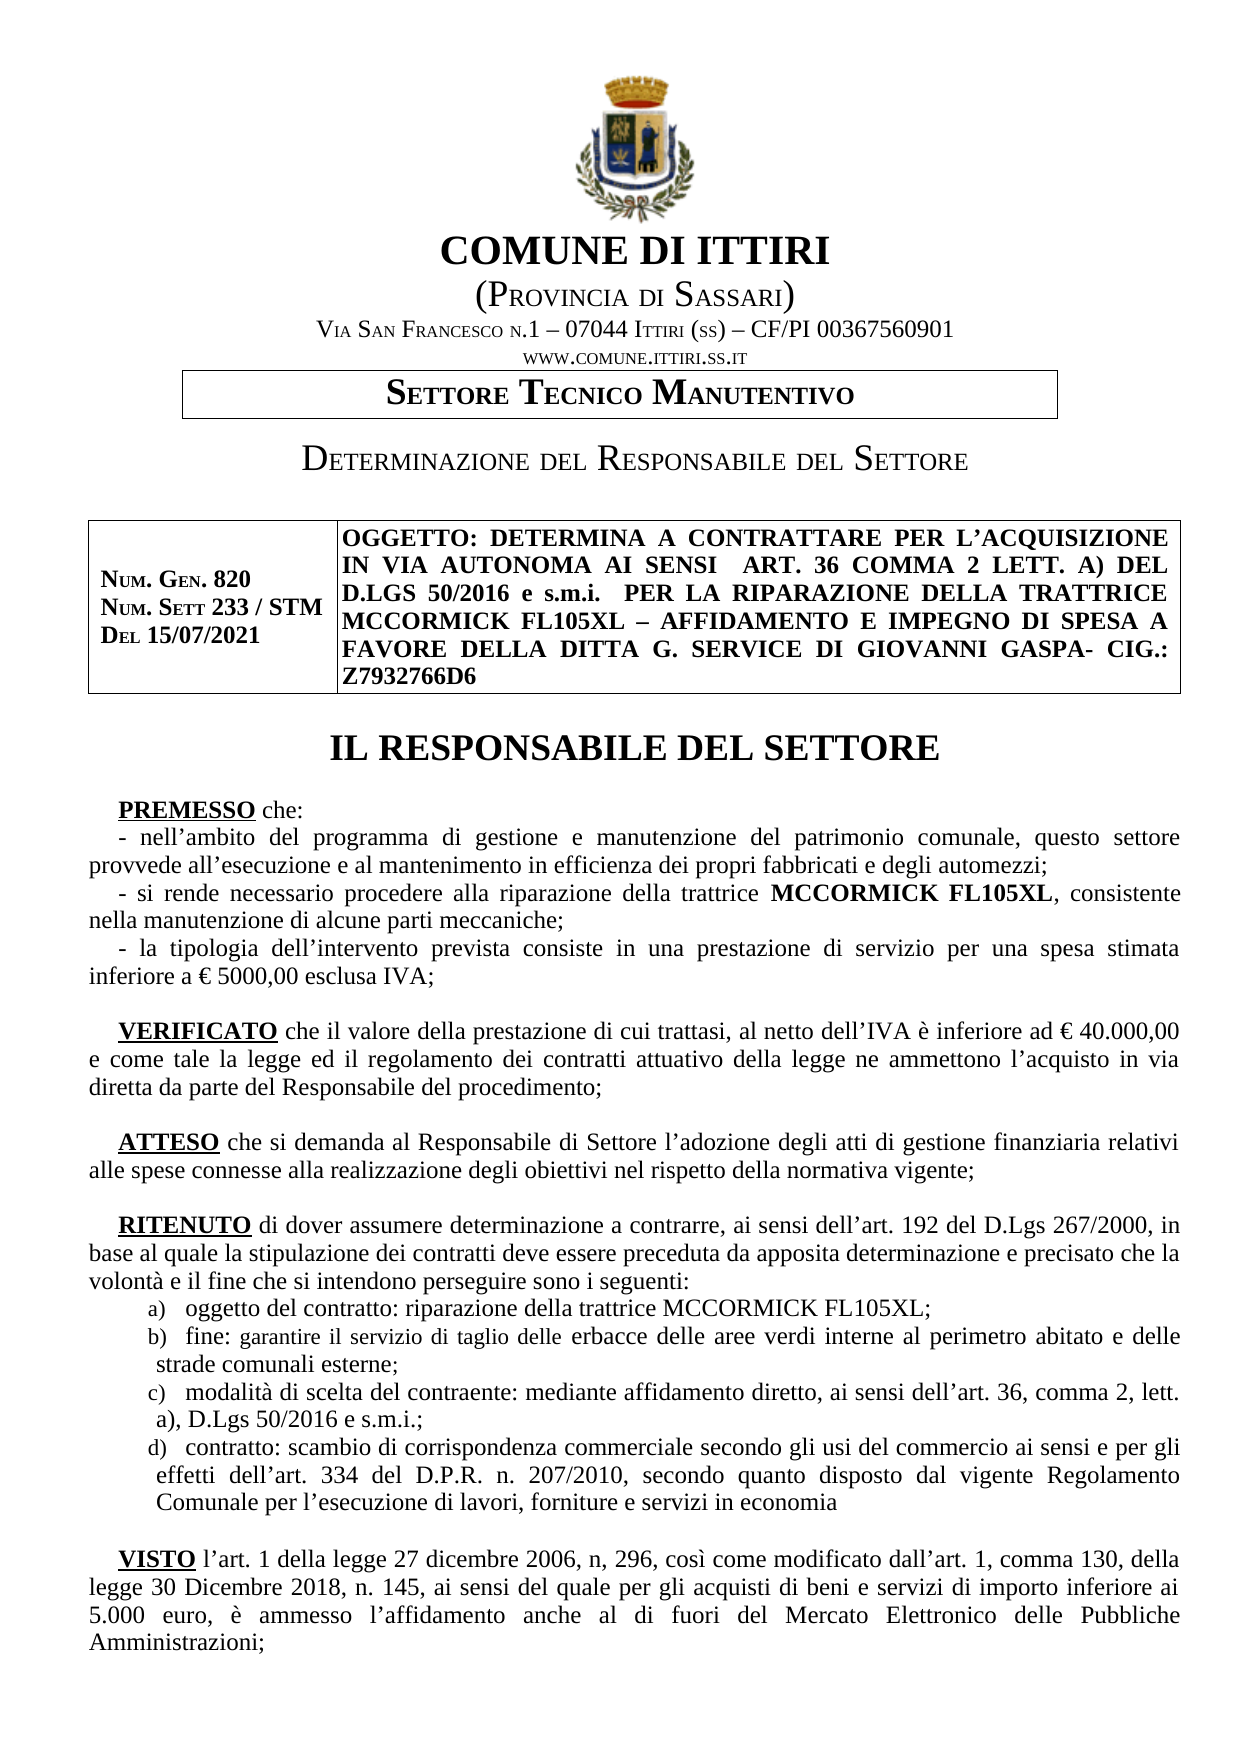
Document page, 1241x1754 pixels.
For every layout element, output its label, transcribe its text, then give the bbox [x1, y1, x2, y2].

table_header [1058, 370, 1101, 417]
table_header Num. Gen. 820 Num. Sett 233 / STM Del 15/07/2021 [89, 521, 337, 693]
text Via San Francesco n.1 – 07044 Ittiri (ss) – CF/PI 00367560901 [89, 315, 1181, 342]
list contratto: scambio di corrispondenza commerciale secondo gli usi del commercio ai sensi e per gli effetti dell’art. 334 del D.P.R. n. 207/2010, secondo quanto disposto dal vigente Regolamento Comunale per l’esecuzione di lavori, forniture e servizi in economia [118, 1433, 1181, 1516]
text www.comune.ittiri.ss.it [89, 342, 1181, 370]
table_header OGGETTO: DETERMINA A CONTRATTARE PER L’ACQUISIZIONE IN VIA AUTONOMA AI SENSI ART. 36 COMMA 2 LETT. A) DEL D.LGS 50/2016 e s.m.i. PER LA RIPARAZIONE DELLA TRATTRICE MCCORMICK FL105XL – AFFIDAMENTO E IMPEGNO DI SPESA A FAVORE DELLA DITTA G. SERVICE DI GIOVANNI GASPA- CIG.: Z7932766D6 [338, 521, 1180, 693]
text VERIFICATO che il valore della prestazione di cui trattasi, al netto dell’IVA è inferiore ad € 40.000,00 e come tale la legge ed il regolamento dei contratti attuativo della legge ne ammettono l’acquisto in via diretta da parte del Responsabile del procedimento; [89, 1017, 1181, 1101]
list fine: garantire il servizio di taglio delle erbacce delle aree verdi interne al perimetro abitato e delle strade comunali esterne; [118, 1322, 1181, 1378]
text IL RESPONSABILE DEL SETTORE [89, 726, 1181, 768]
text PREMESSO che: [89, 796, 1181, 823]
picture [571, 71, 699, 227]
text - si rende necessario procedere alla riparazione della trattrice MCCORMICK FL105XL, consistente nella manutenzione di alcune parti meccaniche; [89, 879, 1181, 934]
subtitle COMUNE DI ITTIRI [89, 227, 1181, 273]
text (Provincia di Sassari) [89, 273, 1181, 315]
text RITENUTO di dover assumere determinazione a contrarre, ai sensi dell’art. 192 del D.Lgs 267/2000, in base al quale la stipulazione dei contratti deve essere preceduta da apposita determinazione e precisato che la volontà e il fine che si intendono perseguire sono i seguenti: [89, 1211, 1181, 1294]
text ATTESO che si demanda al Responsabile di Settore l’adozione degli atti di gestione finanziaria relativi alle spese connesse alla realizzazione degli obiettivi nel rispetto della normativa vigente; [89, 1128, 1181, 1184]
text - la tipologia dell’intervento prevista consiste in una prestazione di servizio per una spesa stimata inferiore a € 5000,00 esclusa IVA; [89, 934, 1181, 990]
list modalità di scelta del contraente: mediante affidamento diretto, ai sensi dell’art. 36, comma 2, lett. a), D.Lgs 50/2016 e s.m.i.; [118, 1378, 1181, 1433]
text - nell’ambito del programma di gestione e manutenzione del patrimonio comunale, questo settore provvede all’esecuzione e al mantenimento in efficienza dei propri fabbricati e degli automezzi; [89, 823, 1181, 879]
list oggetto del contratto: riparazione della trattrice MCCORMICK FL105XL; [118, 1294, 1181, 1322]
table_header [108, 370, 182, 417]
subtitle Determinazione del Responsabile del Settore [89, 437, 1181, 478]
text VISTO l’art. 1 della legge 27 dicembre 2006, n, 296, così come modificato dall’art. 1, comma 130, della legge 30 Dicembre 2018, n. 145, ai sensi del quale per gli acquisti di beni e servizi di importo inferiore ai 5.000 euro, è ammesso l’affidamento anche al di fuori del Mercato Elettronico delle Pubbliche Amministrazioni; [89, 1545, 1181, 1656]
table_header Settore Tecnico Manutentivo [183, 371, 1057, 417]
